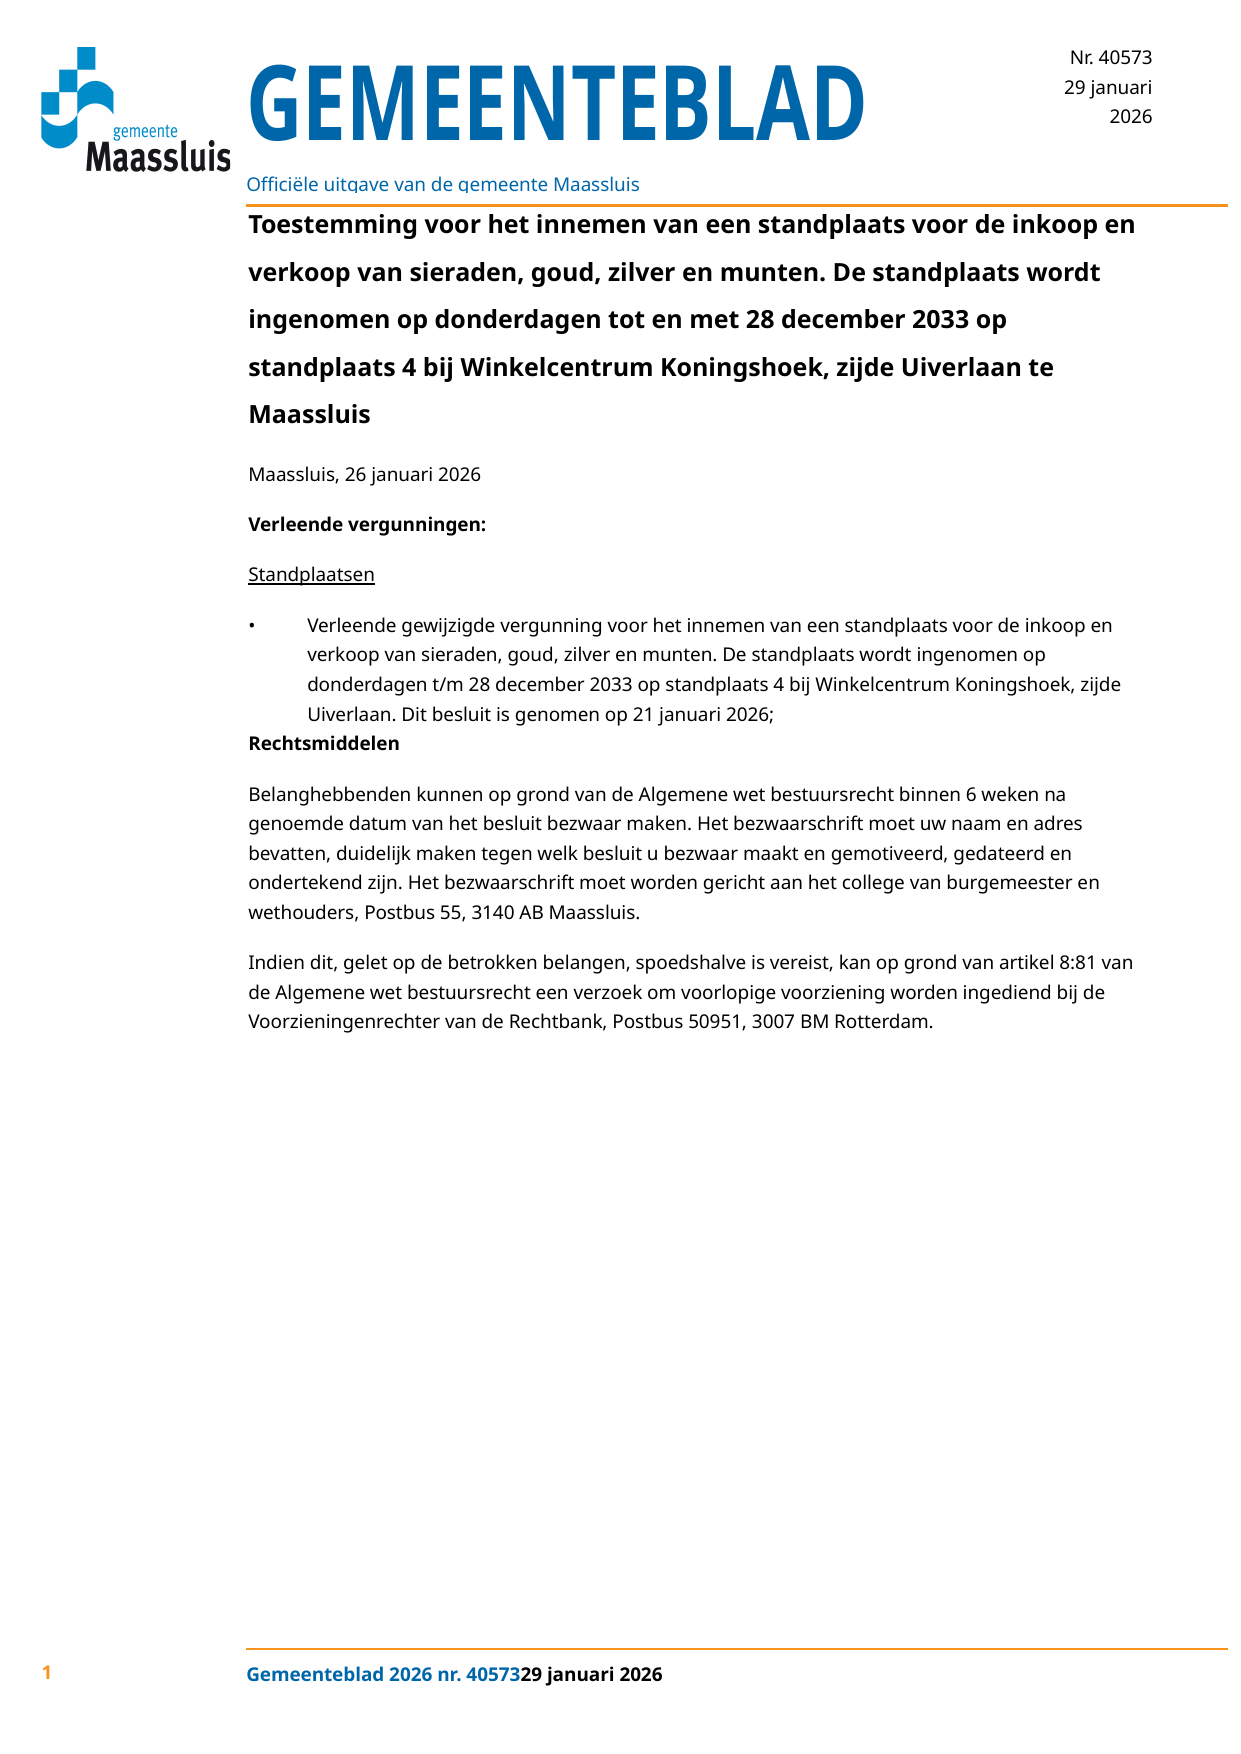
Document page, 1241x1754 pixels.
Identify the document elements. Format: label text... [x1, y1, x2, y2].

text Maassluis, 26 januari 2026 [248, 461, 1152, 486]
text Rechtsmiddelen [248, 730, 1152, 756]
text Verleende vergunningen: [248, 511, 1152, 537]
text Belanghebbenden kunnen op grond van de Algemene wet bestuursrecht binnen 6 weken na genoemde datum van het besluit bezwaar maken. Het bezwaarschrift moet uw naam en adres bevatten, duidelijk maken tegen welk besluit u bezwaar maakt en gemotiveerd, gedateerd en ondertekend zijn. Het bezwaarschrift moet worden gericht aan het college van burgemeester en wethouders, Postbus 55, 3140 AB Maassluis. [248, 781, 1152, 925]
text Indien dit, gelet op de betrokken belangen, spoedshalve is vereist, kan op grond van artikel 8:81 van de Algemene wet bestuursrecht een verzoek om voorlopige voorziening worden ingediend bij de Voorzieningenrechter van de Rechtbank, Postbus 50951, 3007 BM Rotterdam. [248, 949, 1152, 1034]
text Standplaatsen [248, 562, 1152, 587]
picture [41, 47, 77, 92]
list Verleende gewijzigde vergunning voor het innemen van een standplaats voor de inkoop en verkoop van sieraden, goud, zilver en munten. De standplaats wordt ingenomen op donderdagen t/m 28 december 2033 op standplaats 4 bij Winkelcentrum Koningshoek, zijde Uiverlaan. Dit besluit is genomen op 21 januari 2026; [248, 612, 1152, 726]
text Toestemming voor het innemen van een standplaats voor de inkoop en verkoop van sieraden, goud, zilver en munten. De standplaats wordt ingenomen op donderdagen tot en met 28 december 2033 op standplaats 4 bij Winkelcentrum Koningshoek, zijde Uiverlaan te Maassluis [248, 207, 1152, 431]
picture [41, 47, 231, 172]
